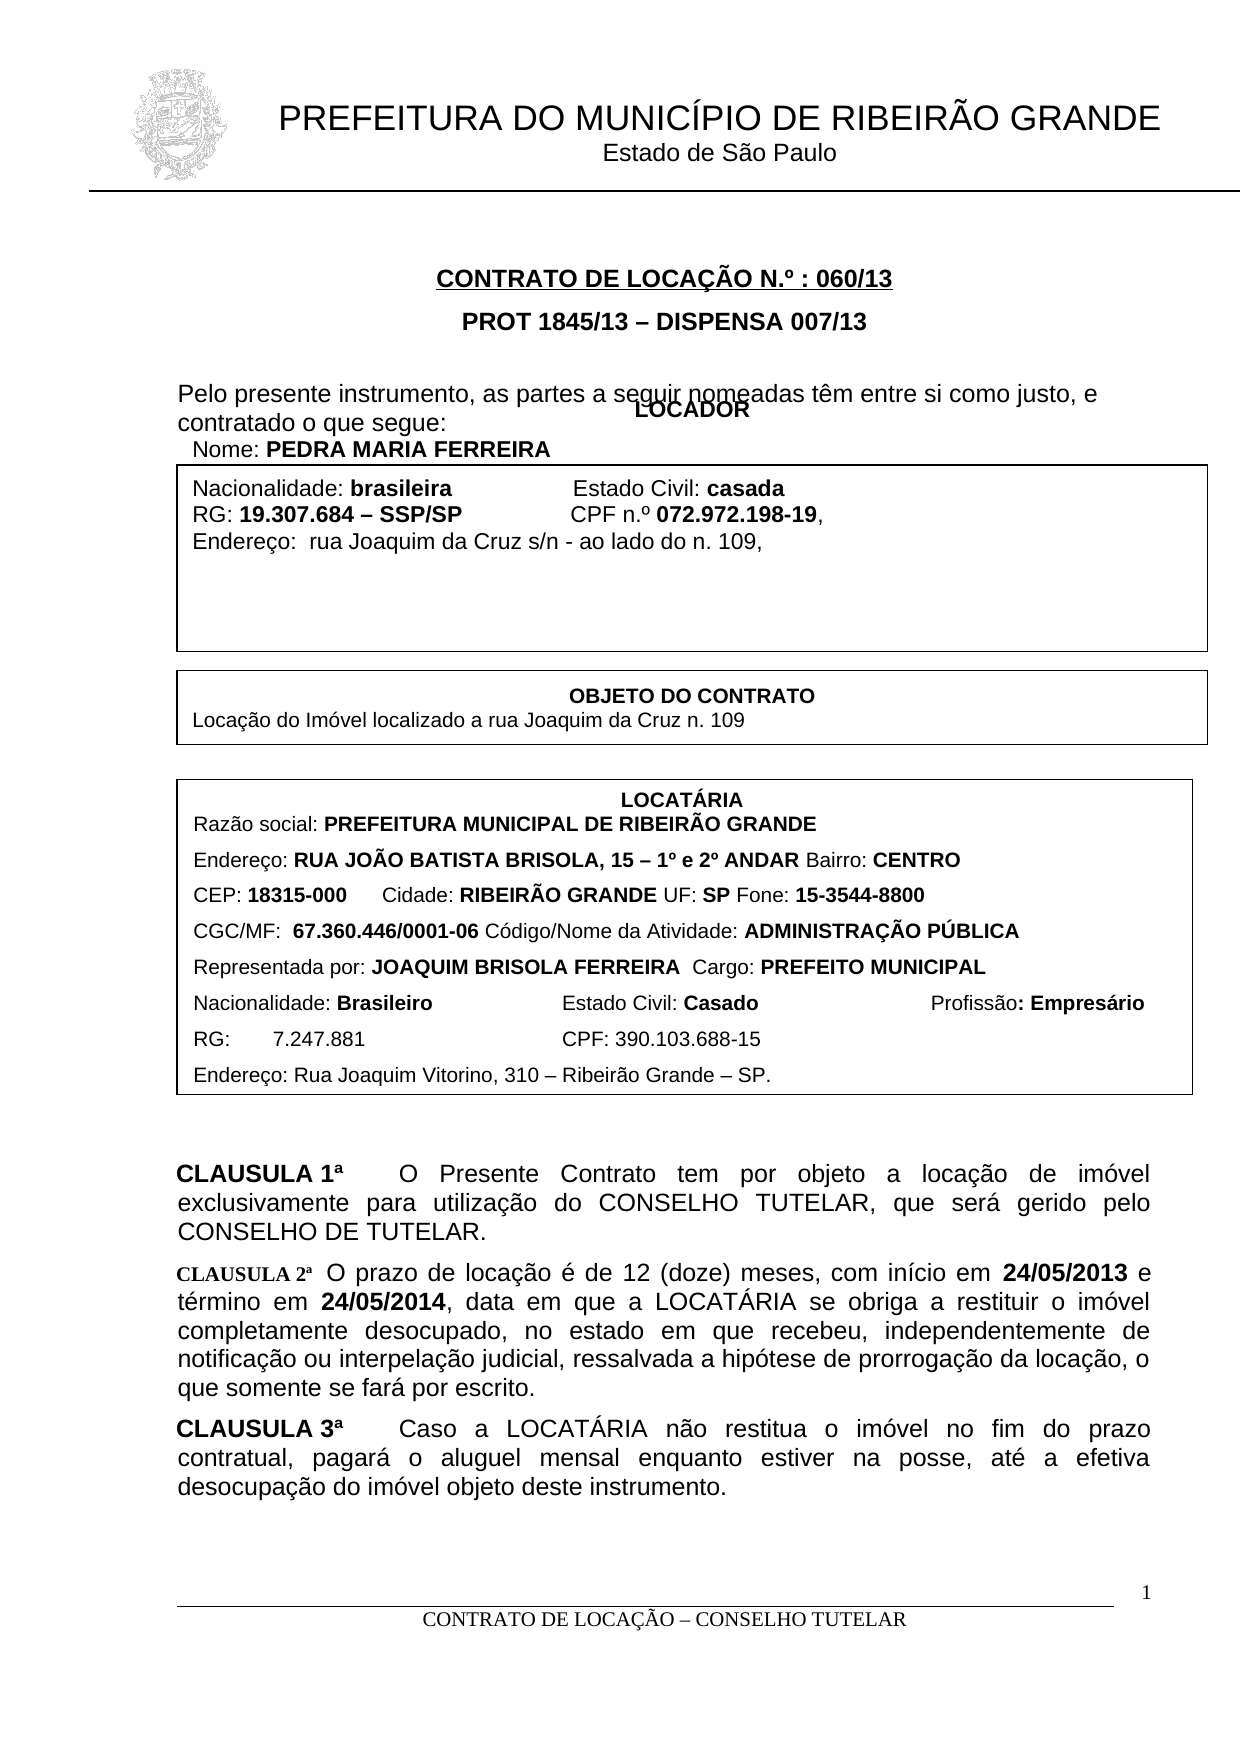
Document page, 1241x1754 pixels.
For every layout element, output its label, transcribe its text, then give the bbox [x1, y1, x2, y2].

text Nacionalidade: Brasileiro Estado Civil: Casado Profissão: Empresário [193, 991, 1177, 1015]
list O Presente Contrato tem por objeto a locação de imóvel exclusivamente para utilização do CONSELHO TUTELAR, que será gerido pelo CONSELHO DE TUTELAR. [176, 1159, 1152, 1246]
text Endereço: RUA JOÃO BATISTA BRISOLA, 15 – 1º e 2º ANDAR Bairro: CENTRO [193, 847, 1177, 871]
list O prazo de locação é de 12 (doze) meses, com início em 24/05/2013 e término em 24/05/2014, data em que a LOCATÁRIA se obriga a restituir o imóvel completamente desocupado, no estado em que recebeu, independentemente de notificação ou interpelação judicial, ressalvada a hipótese de prorrogação da locação, o que somente se fará por escrito. [176, 1258, 1152, 1402]
text CGC/MF: 67.360.446/0001-06 Código/Nome da Atividade: ADMINISTRAÇÃO PÚBLICA [193, 919, 1177, 943]
subtitle Pelo presente instrumento, as partes a seguir nomeadas têm entre si como justo, e contratado o que segue: [177, 379, 1152, 436]
text PROT 1845/13 – DISPENSA 007/13 [177, 307, 1152, 336]
text LOCATÁRIA [193, 787, 1177, 811]
text Razão social: PREFEITURA MUNICIPAL DE RIBEIRÃO GRANDE [193, 811, 1177, 835]
text Representada por: JOAQUIM BRISOLA FERREIRA Cargo: PREFEITO MUNICIPAL [193, 955, 1177, 979]
text CEP: 18315-000 Cidade: RIBEIRÃO GRANDE UF: SP Fone: 15-3544-8800 [193, 883, 1177, 907]
list Caso a LOCATÁRIA não restitua o imóvel no fim do prazo contratual, pagará o aluguel mensal enquanto estiver na posse, até a efetiva desocupação do imóvel objeto deste instrumento. [176, 1414, 1152, 1501]
text RG: 7.247.881 CPF: 390.103.688-15 [193, 1027, 1177, 1051]
text CONTRATO DE LOCAÇÃO N.º : 060/13 [177, 264, 1152, 292]
text Endereço: Rua Joaquim Vitorino, 310 – Ribeirão Grande – SP. [193, 1063, 1177, 1086]
